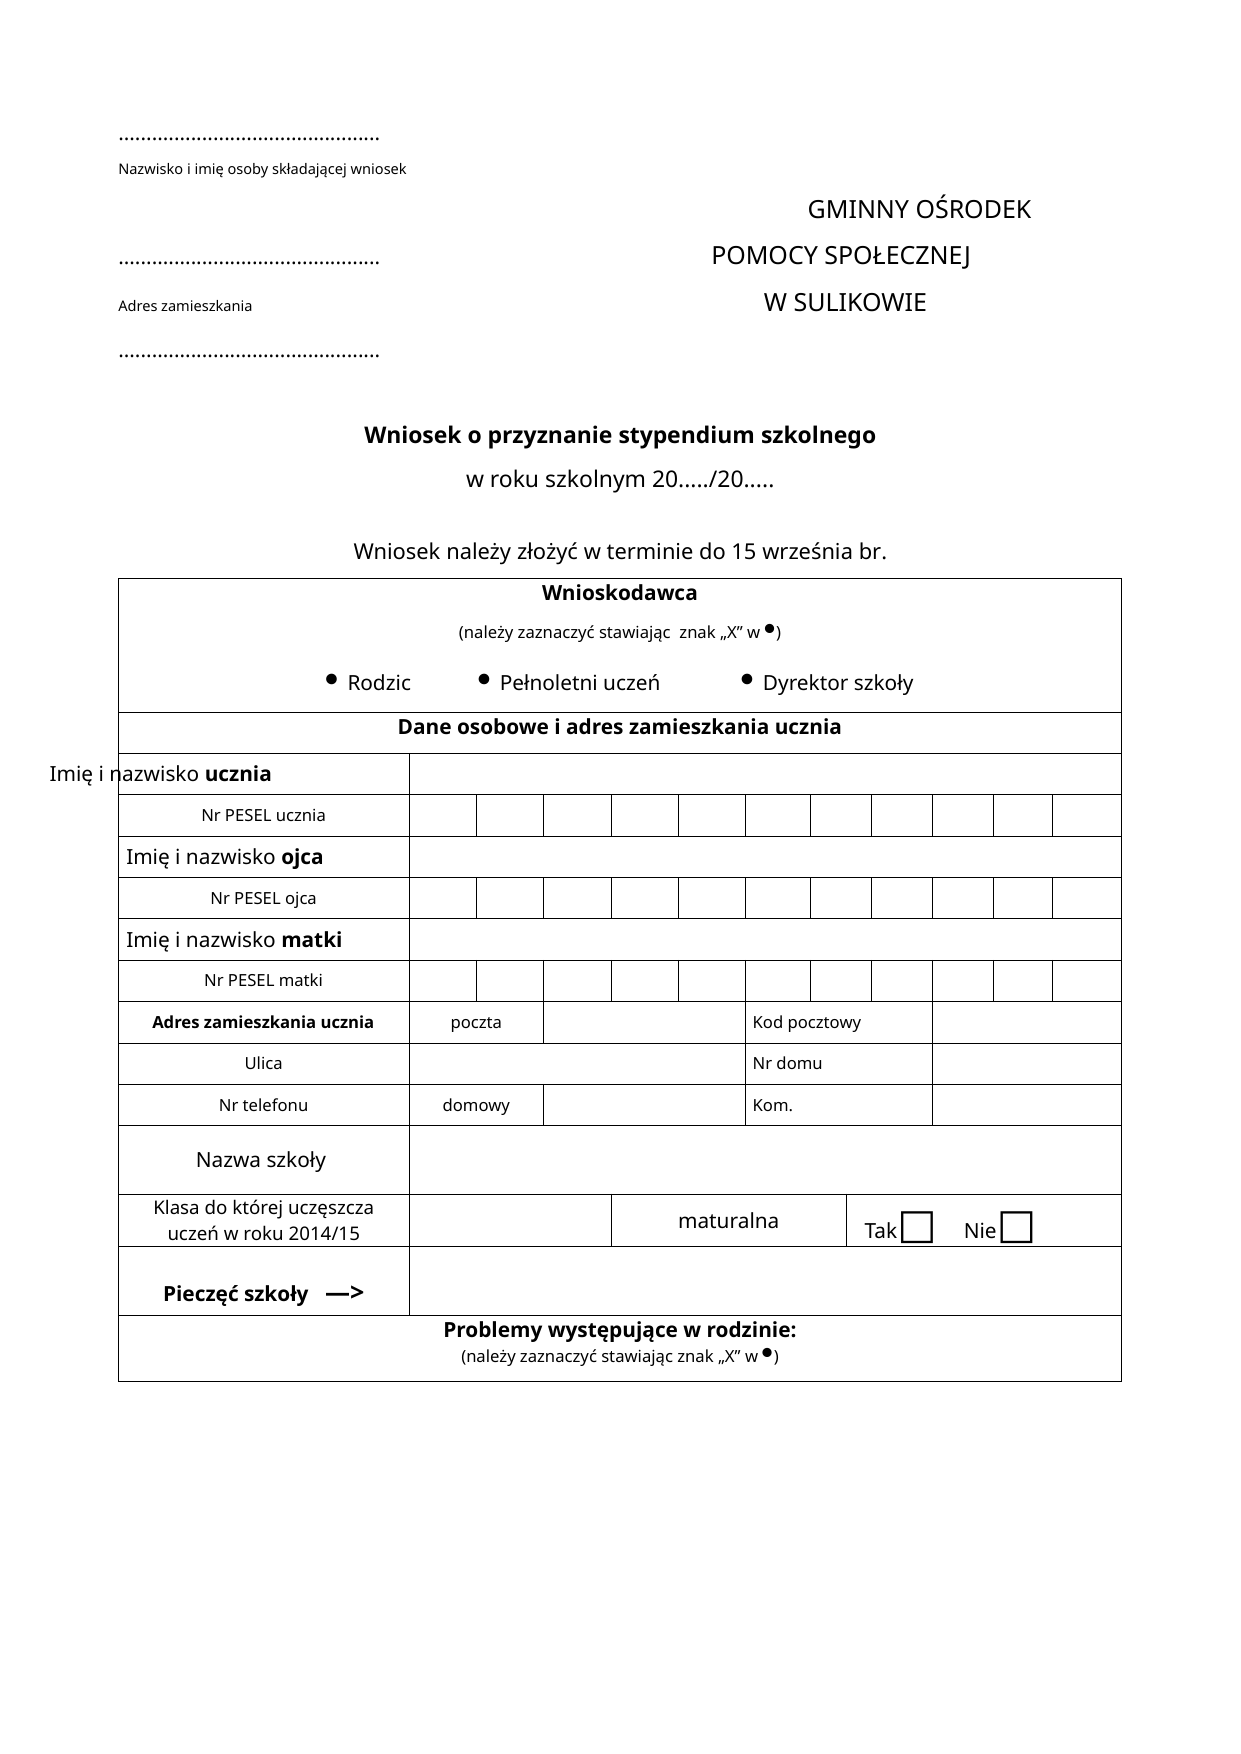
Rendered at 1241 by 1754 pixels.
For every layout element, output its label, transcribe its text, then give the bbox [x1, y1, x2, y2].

table_cell [994, 878, 1052, 918]
table_cell Nr PESEL ojca [119, 878, 409, 918]
table_cell Kod pocztowy [746, 1002, 932, 1042]
table_cell [933, 961, 993, 1001]
table_cell Imię i nazwisko ucznia [119, 754, 409, 794]
table_cell [410, 961, 476, 1001]
table_cell Tak□ Nie□ [847, 1195, 1121, 1246]
table_cell Adres zamieszkania ucznia [119, 1002, 409, 1042]
table_cell Pieczęć szkoły —> [119, 1247, 409, 1315]
table_cell [1053, 878, 1121, 918]
table_cell [410, 1126, 1121, 1193]
table_cell [933, 795, 993, 836]
text ............................................... [118, 331, 1122, 365]
text ............................................... POMOCY SPOŁECZNEJ [118, 238, 1122, 272]
table_cell [746, 961, 810, 1001]
text GMINNY OŚRODEK [118, 191, 1122, 226]
table_cell poczta [410, 1002, 543, 1042]
table_cell [410, 837, 1121, 877]
text Adres zamieszkania W SULIKOWIE [118, 284, 1122, 319]
table_cell [1053, 961, 1121, 1001]
table_cell [544, 878, 611, 918]
table_cell Nr domu [746, 1044, 932, 1084]
table_cell [872, 961, 932, 1001]
table_cell [612, 961, 678, 1001]
table_cell [994, 961, 1052, 1001]
table_cell domowy [410, 1085, 543, 1125]
table_cell [544, 795, 611, 836]
table_cell Dane osobowe i adres zamieszkania ucznia [119, 713, 1121, 753]
table_cell [933, 1044, 1121, 1084]
table_cell [410, 1044, 745, 1084]
table_cell [872, 795, 932, 836]
table_cell [410, 795, 476, 836]
table_cell [811, 961, 871, 1001]
table_cell [477, 878, 543, 918]
text ............................................... [118, 118, 1122, 147]
text Nazwisko i imię osoby składającej wniosek [118, 159, 1122, 179]
table_cell Kom. [746, 1085, 932, 1125]
table_cell Nr telefonu [119, 1085, 409, 1125]
table_cell [477, 795, 543, 836]
table_cell [679, 961, 745, 1001]
table_cell [811, 795, 871, 836]
table_cell Ulica [119, 1044, 409, 1084]
table_cell [612, 878, 678, 918]
table_cell [410, 919, 1121, 960]
table_cell [933, 1085, 1121, 1125]
table_cell Imię i nazwisko ojca [119, 837, 409, 877]
table_cell Nr PESEL matki [119, 961, 409, 1001]
table_cell Imię i nazwisko matki [119, 919, 409, 960]
table_cell [544, 1085, 745, 1125]
table_cell [746, 795, 810, 836]
table_cell [544, 961, 611, 1001]
table_header Wnioskodawca (należy zaznaczyć stawiając znak „X” w )  Rodzic  Pełnoletni uczeń  Dyrektor szkoły [119, 579, 1121, 712]
table_cell [410, 878, 476, 918]
table_cell [933, 878, 993, 918]
table_cell [872, 878, 932, 918]
table_cell [746, 878, 810, 918]
table_cell [679, 795, 745, 836]
text Wniosek o przyznanie stypendium szkolnego [118, 419, 1122, 450]
table_cell Problemy występujące w rodzinie: (należy zaznaczyć stawiając znak „X” w ) [119, 1316, 1121, 1381]
table_cell Klasa do której uczęszcza uczeń w roku 2014/15 [119, 1195, 409, 1246]
table_cell [544, 1002, 745, 1042]
table_cell [1053, 795, 1121, 836]
table_cell [410, 754, 1121, 794]
table_cell maturalna [612, 1195, 846, 1246]
table_cell Nazwa szkoły [119, 1126, 409, 1193]
table_cell [811, 878, 871, 918]
table_cell [994, 795, 1052, 836]
table_cell [679, 878, 745, 918]
table_cell [612, 795, 678, 836]
text w roku szkolnym 20...../20..... [118, 463, 1122, 494]
table_cell Nr PESEL ucznia [119, 795, 409, 836]
text Wniosek należy złożyć w terminie do 15 września br. [118, 536, 1122, 566]
table_cell [410, 1247, 1121, 1315]
table_cell [477, 961, 543, 1001]
table_cell [933, 1002, 1121, 1042]
table_cell [410, 1195, 611, 1246]
